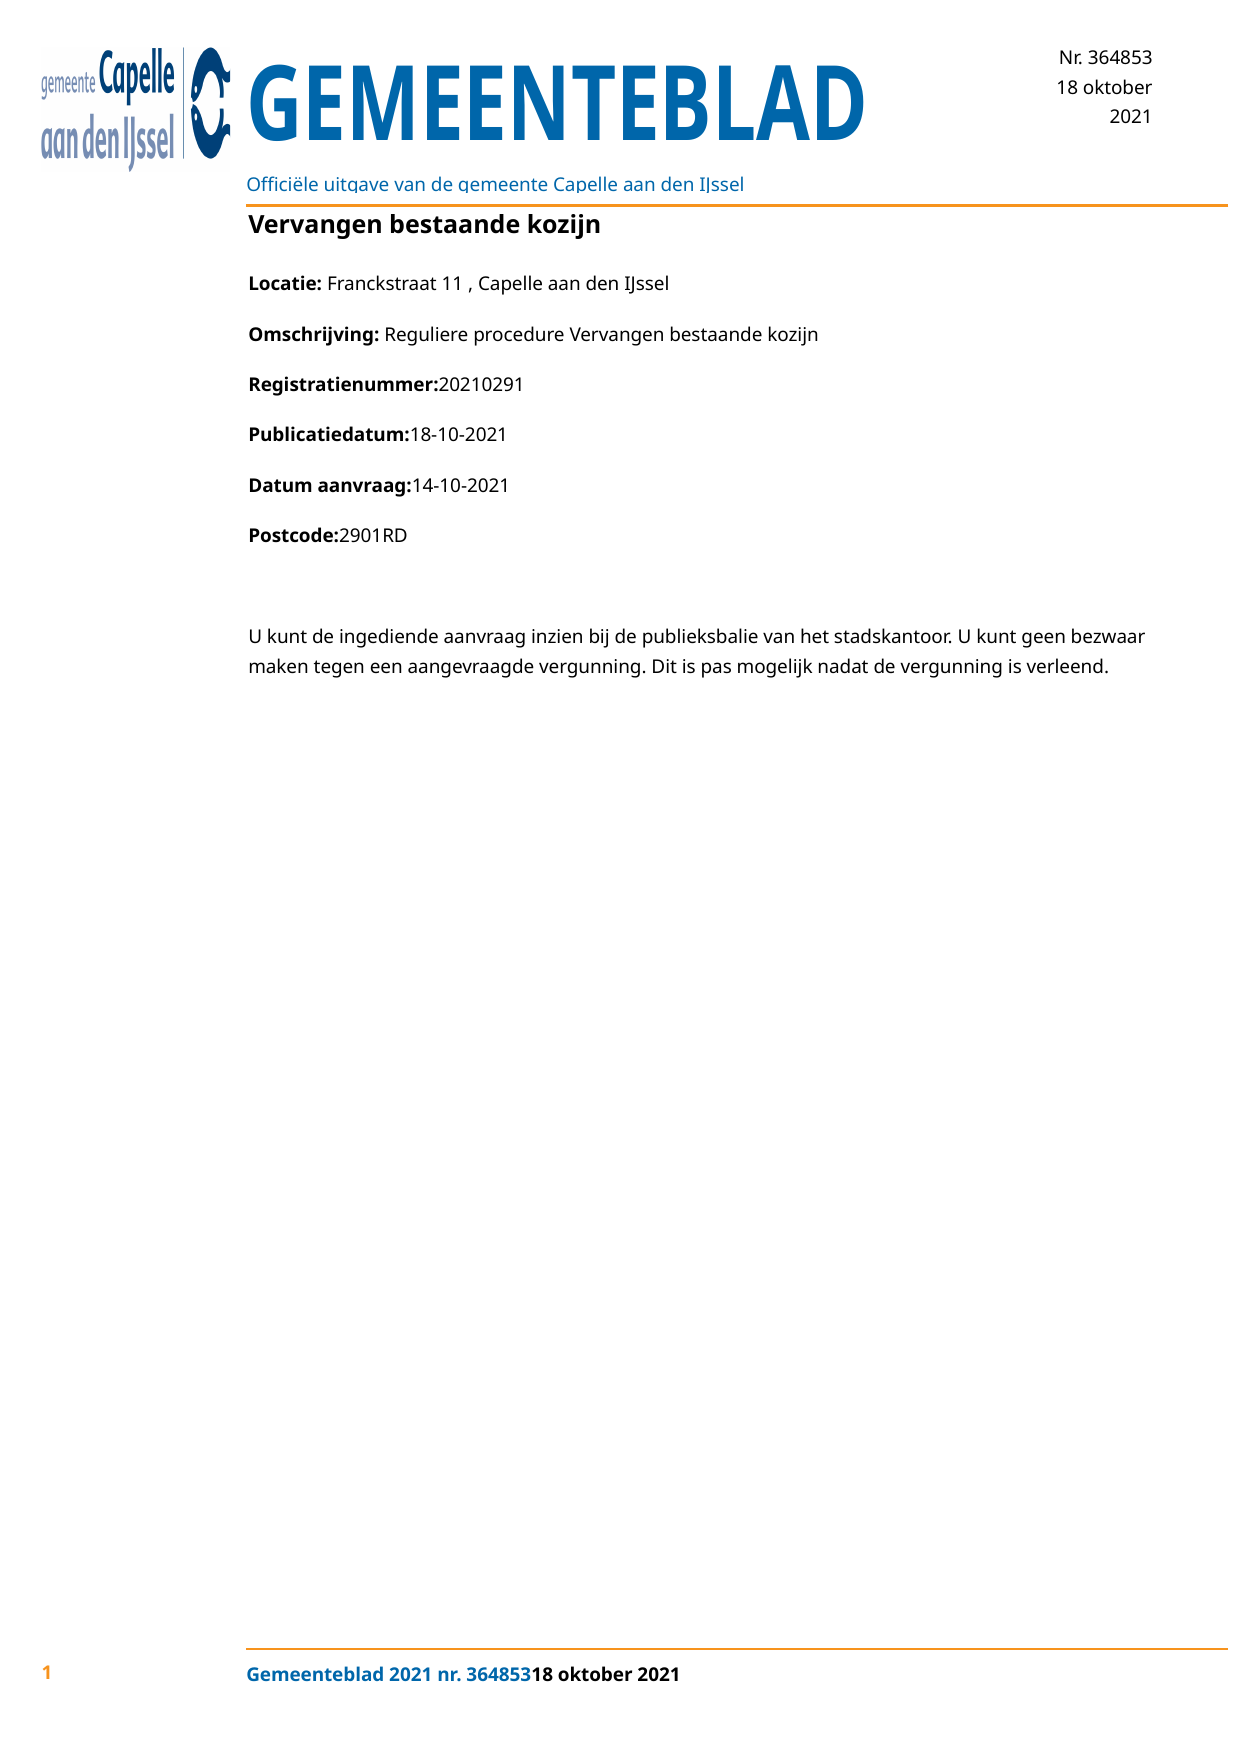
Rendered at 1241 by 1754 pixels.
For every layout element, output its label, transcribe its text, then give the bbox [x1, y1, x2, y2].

text Locatie: Franckstraat 11 , Capelle aan den IJssel [248, 270, 1152, 296]
text Datum aanvraag:14-10-2021 [248, 472, 1152, 498]
text Registratienummer:20210291 [248, 371, 1152, 397]
text Vervangen bestaande kozijn [248, 207, 1152, 241]
text U kunt de ingediende aanvraag inzien bij de publieksbalie van het stadskantoor. U kunt geen bezwaar maken tegen een aangevraagde vergunning. Dit is pas mogelijk nadat de vergunning is verleend. [248, 623, 1152, 678]
text Omschrijving: Reguliere procedure Vervangen bestaande kozijn [248, 321, 1152, 346]
text Publicatiedatum:18-10-2021 [248, 422, 1152, 447]
text Postcode:2901RD [248, 522, 1152, 548]
picture [41, 47, 231, 172]
